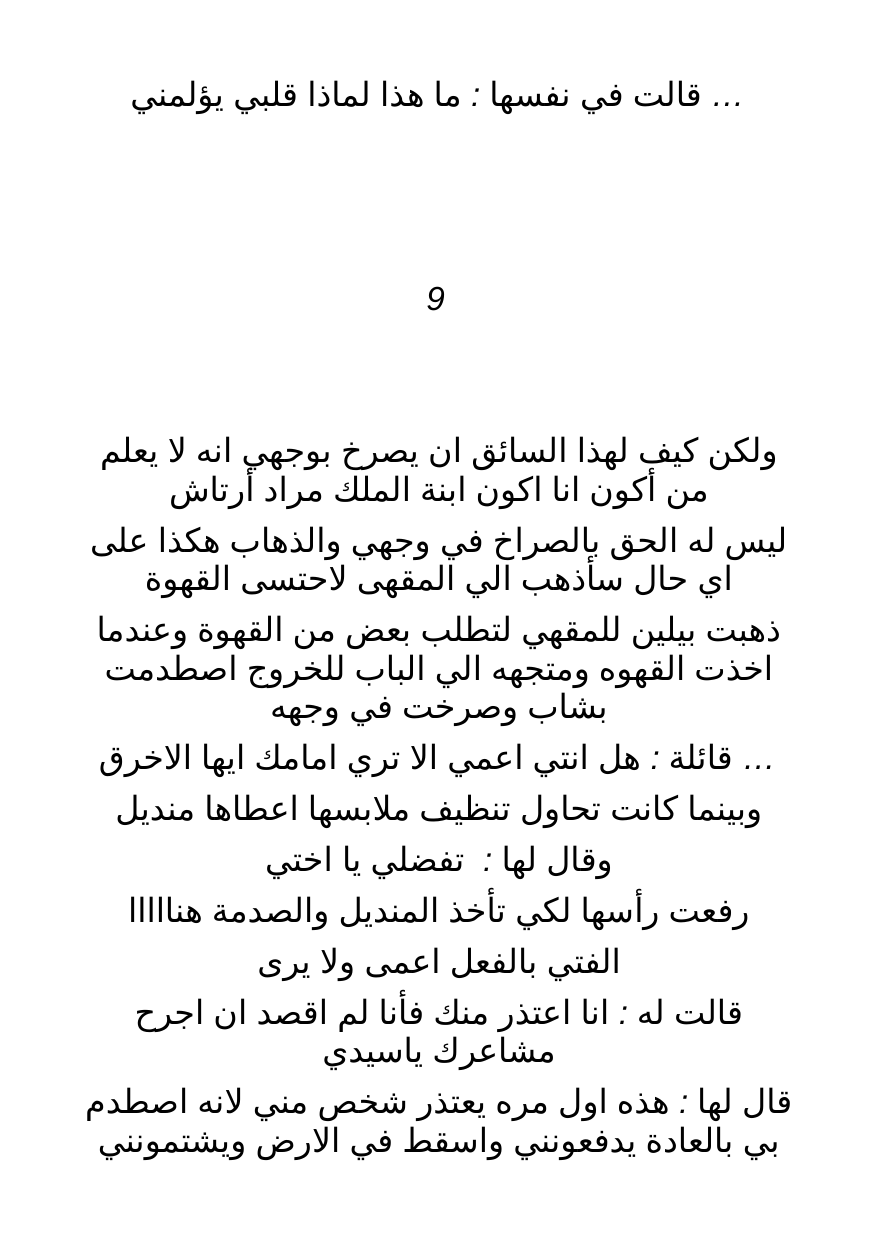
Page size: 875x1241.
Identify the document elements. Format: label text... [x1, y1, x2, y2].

text قائلة : هل انتي اعمي الا تري امامك ايها الاخرق … [75, 738, 799, 777]
text الفتي بالفعل اعمى ولا يرى [75, 942, 799, 980]
text وقال لها : تفضلي يا اختي [75, 840, 799, 878]
text رفعت رأسها لكي تأخذ المنديل والصدمة هنااااا [75, 891, 799, 929]
text ذهبت بيلين للمقهي لتطلب بعض من القهوة وعندما اخذت القهوه ومتجهه الي الباب للخروج اصطدمت بشاب وصرخت في وجهه [75, 610, 799, 726]
text قالت في نفسها : ما هذا لماذا قلبي يؤلمني … [75, 75, 799, 113]
text قال لها : هذه اول مره يعتذر شخص مني لانه اصطدم بي بالعادة يدفعونني واسقط في الارض ويشتمونني ويرحلون ولا يفكرون بمشاعري [75, 1082, 799, 1159]
text وبينما كانت تحاول تنظيف ملابسها اعطاها منديل [75, 789, 799, 827]
text ليس له الحق بالصراخ في وجهي والذهاب هكذا على اي حال سأذهب الي المقهى لاحتسى القهوة [75, 521, 799, 598]
text ولكن كيف لهذا السائق ان يصرخ بوجهي انه لا يعلم من أكون انا اكون ابنة الملك مراد أرتاش [75, 432, 799, 508]
text قالت له : انا اعتذر منك فأنا لم اقصد ان اجرح مشاعرك ياسيدي [75, 993, 799, 1070]
text 9 [75, 279, 799, 317]
